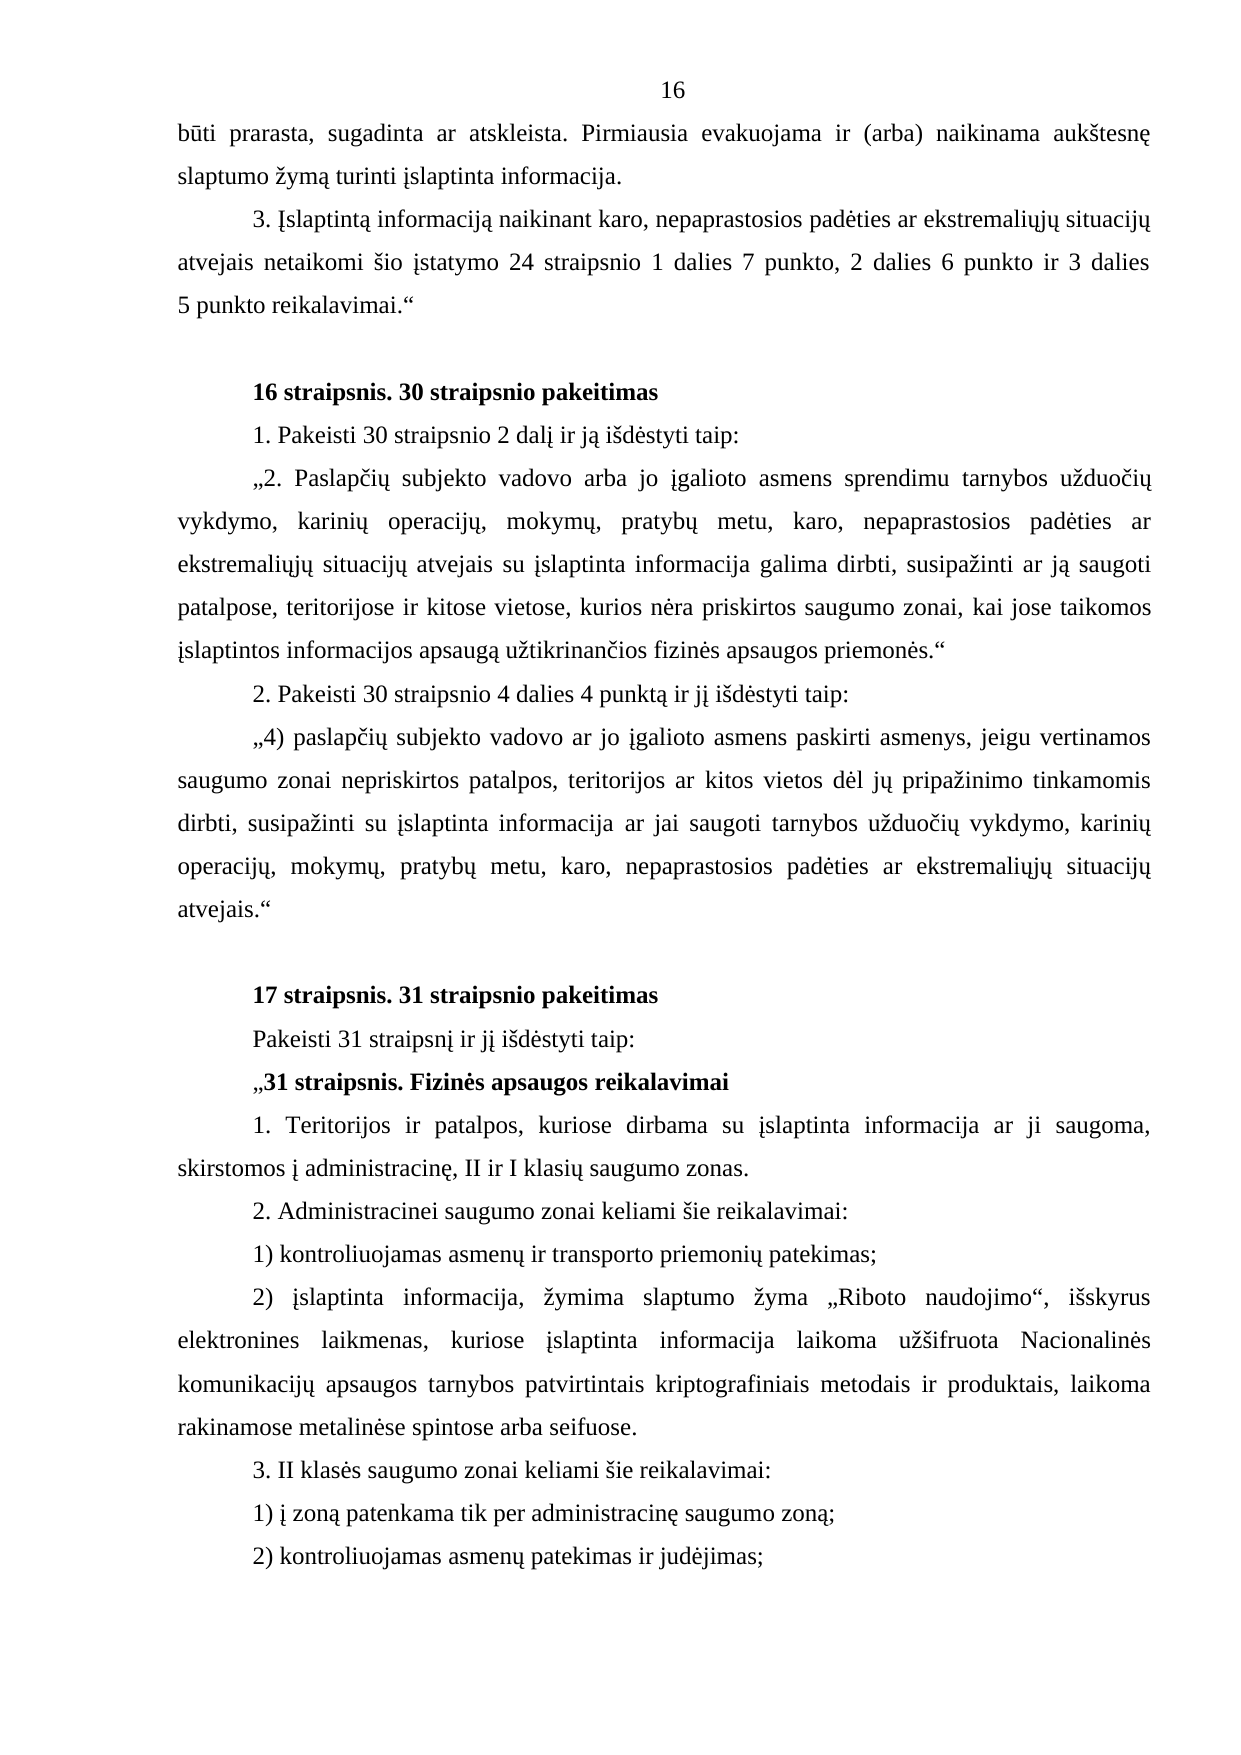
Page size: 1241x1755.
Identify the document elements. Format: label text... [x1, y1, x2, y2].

text 2. Pakeisti 30 straipsnio 4 dalies 4 punktą ir jį išdėstyti taip: [177, 679, 1152, 707]
text „2. Paslapčių subjekto vadovo arba jo įgalioto asmens sprendimu tarnybos užduočių vykdymo, karinių operacijų, mokymų, pratybų metu, karo, nepaprastosios padėties ar ekstremaliųjų situacijų atvejais su įslaptinta informacija galima dirbti, susipažinti ar ją saugoti patalpose, teritorijose ir kitose vietose, kurios nėra priskirtos saugumo zonai, kai jose taikomos įslaptintos informacijos apsaugą užtikrinančios fizinės apsaugos priemonės.“ [177, 463, 1152, 664]
text Pakeisti 31 straipsnį ir jį išdėstyti taip: [177, 1024, 1152, 1052]
text 3. II klasės saugumo zonai keliami šie reikalavimai: [177, 1455, 1152, 1484]
text 1. Teritorijos ir patalpos, kuriose dirbama su įslaptinta informacija ar ji saugoma, skirstomos į administracinę, II ir I klasių saugumo zonas. [177, 1110, 1152, 1182]
text 16 straipsnis. 30 straipsnio pakeitimas [177, 377, 1152, 406]
text 1) į zoną patenkama tik per administracinę saugumo zoną; [177, 1498, 1152, 1527]
text 17 straipsnis. 31 straipsnio pakeitimas [177, 981, 1152, 1009]
text „31 straipsnis. Fizinės apsaugos reikalavimai [177, 1067, 1152, 1096]
text 2) kontroliuojamas asmenų patekimas ir judėjimas; [177, 1541, 1152, 1570]
text 3. Įslaptintą informaciją naikinant karo, nepaprastosios padėties ar ekstremaliųjų situacijų atvejais netaikomi šio įstatymo 24 straipsnio 1 dalies 7 punkto, 2 dalies 6 punkto ir 3 dalies 5 punkto reikalavimai.“ [177, 204, 1152, 319]
text 2) įslaptinta informacija, žymima slaptumo žyma „Riboto naudojimo“, išskyrus elektronines laikmenas, kuriose įslaptinta informacija laikoma užšifruota Nacionalinės komunikacijų apsaugos tarnybos patvirtintais kriptografiniais metodais ir produktais, laikoma rakinamose metalinėse spintose arba seifuose. [177, 1282, 1152, 1441]
text 1. Pakeisti 30 straipsnio 2 dalį ir ją išdėstyti taip: [177, 420, 1152, 449]
text būti prarasta, sugadinta ar atskleista. Pirmiausia evakuojama ir (arba) naikinama aukštesnę slaptumo žymą turinti įslaptinta informacija. [177, 118, 1152, 190]
text 1) kontroliuojamas asmenų ir transporto priemonių patekimas; [177, 1239, 1152, 1268]
text „4) paslapčių subjekto vadovo ar jo įgalioto asmens paskirti asmenys, jeigu vertinamos saugumo zonai nepriskirtos patalpos, teritorijos ar kitos vietos dėl jų pripažinimo tinkamomis dirbti, susipažinti su įslaptinta informacija ar jai saugoti tarnybos užduočių vykdymo, karinių operacijų, mokymų, pratybų metu, karo, nepaprastosios padėties ar ekstremaliųjų situacijų atvejais.“ [177, 722, 1152, 923]
text 2. Administracinei saugumo zonai keliami šie reikalavimai: [177, 1196, 1152, 1225]
